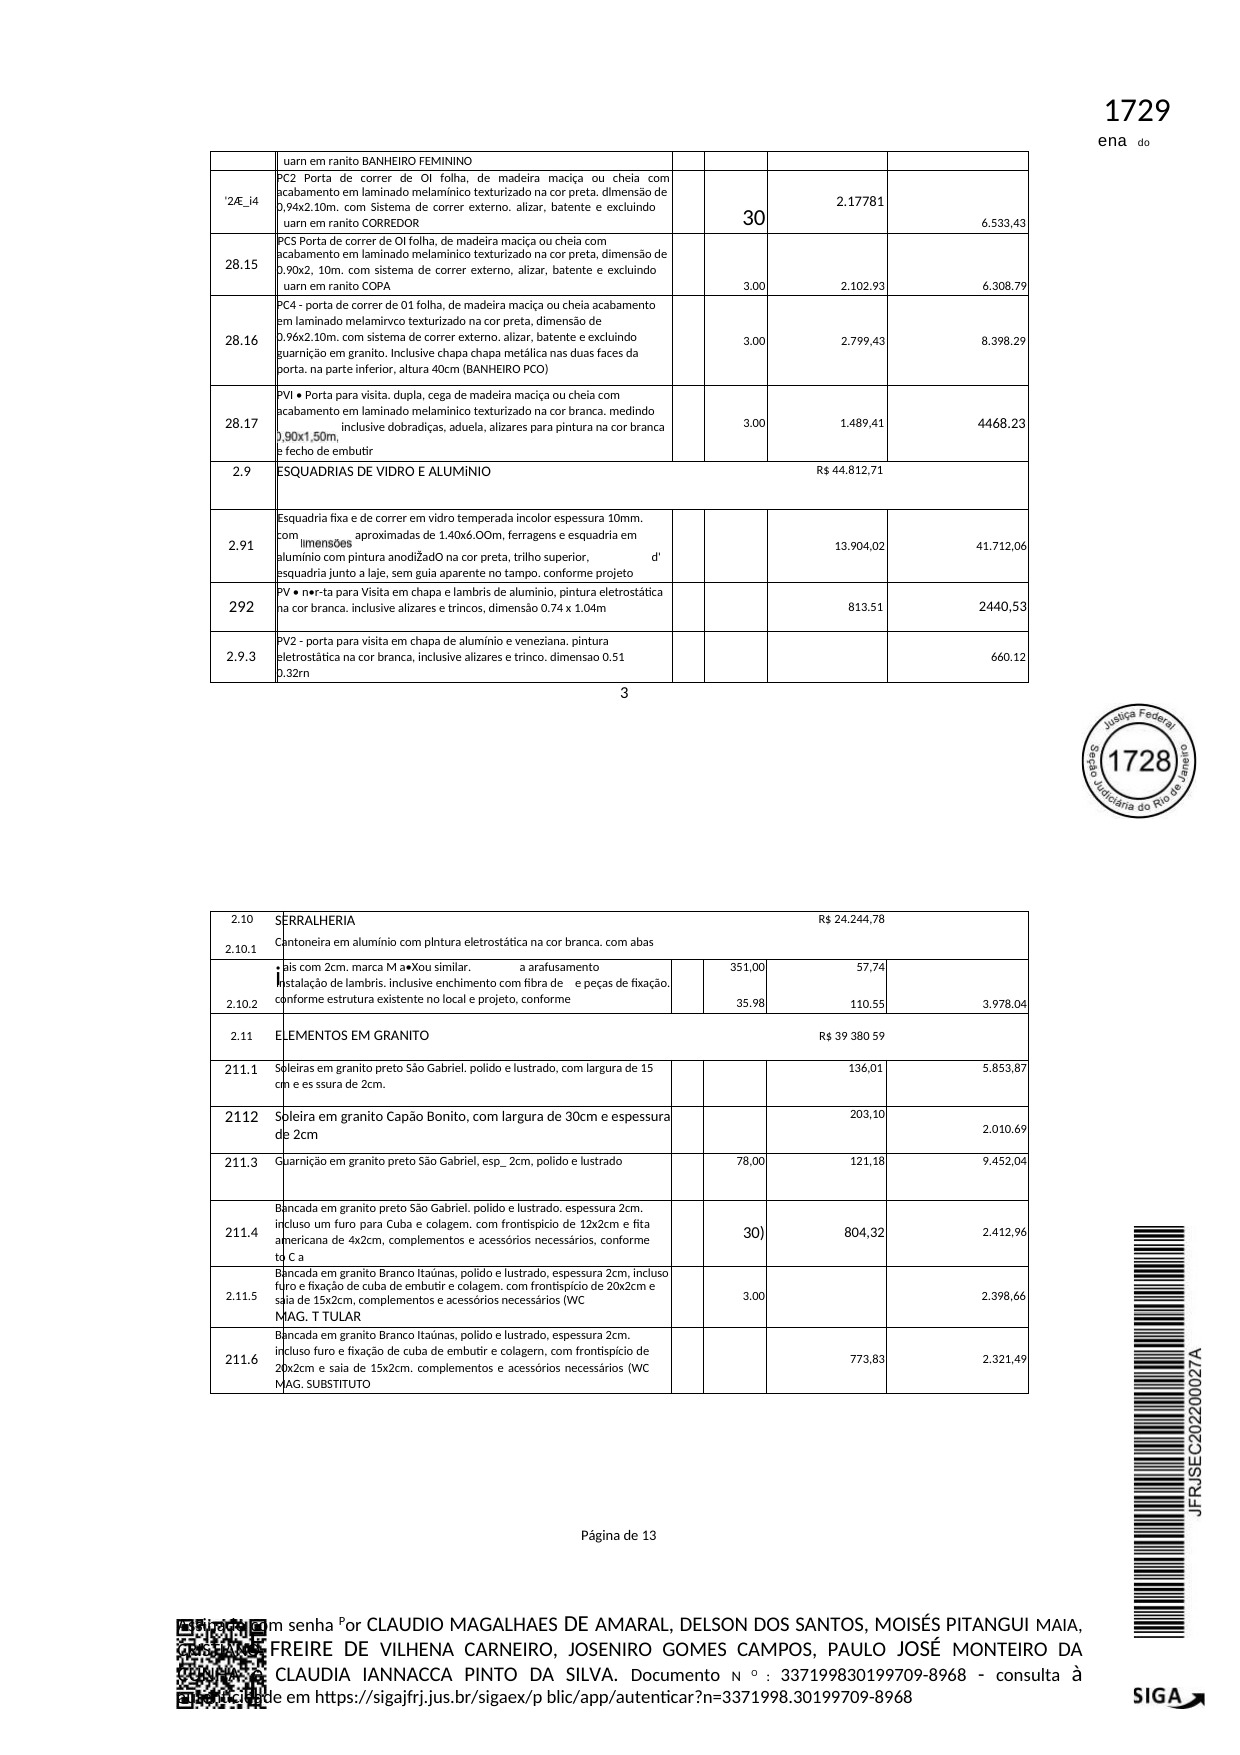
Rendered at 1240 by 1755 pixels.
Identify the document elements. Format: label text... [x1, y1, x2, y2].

table_cell 2.799,43 [768, 296, 887, 385]
table_cell PV2 - porta para visita em chapa de alumínio e veneziana. pintura eletrostâtica na cor branca, inclusive alizares e trinco. dimensao 0.51 0.32rn [278, 632, 672, 682]
table_cell 211.6 [211, 1328, 275, 1393]
table_cell 211.3 [211, 1154, 275, 1200]
text 3 [620, 682, 1089, 703]
table_cell [672, 1201, 703, 1266]
table_cell [768, 632, 887, 682]
table_cell [672, 462, 767, 509]
table_cell [705, 152, 767, 170]
table_cell 57,74 110.55 [767, 960, 886, 1013]
table_cell [673, 632, 704, 682]
table_cell 1.489,41 [768, 386, 887, 461]
table_cell Soleiras em granito preto Såo Gabriel. polido e lustrado, com largura de 15 cm e es ssura de 2cm. [284, 1061, 671, 1106]
table_cell [673, 296, 704, 385]
table_cell 30) [704, 1201, 766, 1266]
table_cell [275, 1061, 283, 1106]
table_cell Bancada em granito Branco Itaúnas, polido e lustrado, espessura 2cm. incluso furo e fixação de cuba de embutir e colagern, com frontispício de 20x2cm e saia de 15x2cm. complementos e acessórios necessários (WC MAG. SUBSTITUTO [284, 1328, 671, 1393]
table_cell R$ 39 380 59 [767, 1014, 887, 1059]
table_cell 2.321,49 [887, 1328, 1028, 1393]
table_cell 8.398.29 [888, 296, 1028, 385]
table_cell 292 [211, 583, 275, 631]
table_cell 211.4 [211, 1201, 275, 1266]
table_cell [673, 386, 704, 461]
table_cell ais com 2cm. marca M a•Xou similar. a arafusamento Instalaçåo de lambris. inclusive enchimento com fibra de e peças de fixação. conforme estrutura existente no local e projeto, conforme [284, 960, 671, 1013]
table_cell 660.12 [888, 632, 1028, 682]
table_header [672, 912, 704, 959]
table_cell [672, 1328, 703, 1393]
table_cell 3.978.04 [887, 960, 1028, 1013]
table_cell Bancada em granito preto São Gabriel. polido e lustrado. espessura 2cm. incluso um furo para Cuba e colagem. com frontispicio de 12x2cm e fita americana de 4x2cm, complementos e acessórios necessários, conforme to C a [284, 1201, 671, 1266]
table_cell 2112 [211, 1107, 275, 1153]
table_cell 3.00 [704, 1267, 766, 1327]
table_cell 2.398,66 [887, 1267, 1028, 1327]
table_cell [887, 462, 1028, 509]
table_cell PV • n•r-ta para Visita em chapa e lambris de aluminio, pintura eletrostática na cor branca. inclusive alizares e trincos, dimensåo 0.74 x 1.04m [278, 583, 672, 631]
table_cell 804,32 [767, 1201, 886, 1266]
table_cell [673, 152, 704, 170]
table_cell PC4 - porta de correr de 01 folha, de madeira maciça ou cheia acabamento em laminado melamirvco texturizado na cor preta, dimensão de 0.96x2.10m. com sistema de correr externo. alizar, batente e excluindo guarniçäo em granito. Inclusive chapa chapa metálica nas duas faces da porta. na parte inferior, altura 40cm (BANHEIRO PCO) [278, 296, 672, 385]
table_cell [672, 1267, 703, 1327]
table_cell [887, 1014, 1028, 1059]
table_cell [673, 583, 704, 631]
table_cell 28.17 [211, 386, 275, 461]
table_cell R$ 44.812,71 [767, 462, 887, 509]
table_cell [704, 1014, 767, 1059]
table_header [887, 912, 1028, 959]
table_cell [275, 1328, 283, 1393]
table_cell [275, 1285, 283, 1327]
table_cell [672, 1061, 703, 1106]
table_cell [672, 960, 703, 1013]
table_cell 2.102.93 [768, 234, 887, 295]
table_cell [768, 152, 887, 170]
table_cell [704, 1061, 766, 1106]
table_cell Bancada em granito Branco Itaúnas, polido e lustrado, espessura 2cm, incluso furo e fixaçåo de cuba de embutir e colagem. com frontispício de 20x2cm e saia de 15x2cm, complementos e acessórios necessários (WC MAG. T TULAR [284, 1267, 671, 1327]
table_cell [767, 1267, 886, 1327]
table_cell ELEMENTOS EM GRANITO [284, 1014, 672, 1059]
table_cell 4468.23 [888, 386, 1028, 461]
table_cell 2.10.2 [211, 960, 275, 1013]
table_cell 2.9.3 [211, 632, 275, 682]
table_cell [673, 171, 704, 232]
table_cell 30 [705, 171, 767, 232]
table_header [275, 912, 283, 959]
table_cell 28.15 [211, 234, 275, 295]
table_cell 2.9 [211, 462, 275, 509]
table_cell 211.1 [211, 1061, 275, 1106]
table_cell 3.00 [705, 234, 767, 295]
table_header SERRALHERIA Cantoneira em alumínio com plntura eletrostática na cor branca. com abas [284, 912, 672, 959]
table_cell [275, 1154, 283, 1200]
table_cell PC2 Porta de correr de OI folha, de madeira maciça ou cheia com acabamento em laminado melamínico texturizado na cor preta. dlmensäo de 0,94x2.10m. com Sistema de correr externo. alizar, batente e excluindo uarn em ranito CORREDOR [278, 171, 672, 232]
table_cell Esquadria fixa e de correr em vidro temperada incolor espessura 10mm. com aproximadas de 1.40x6.OOm, ferragens e esquadria em alumínio com pintura anodiŽadO na cor preta, trilho superior, d' esquadria junto a laje, sem guia aparente no tampo. conforme projeto [278, 510, 672, 582]
table_cell 121,18 [767, 1154, 886, 1200]
table_cell [704, 1107, 766, 1153]
table_cell 203,10 [767, 1107, 886, 1153]
table_header [704, 912, 767, 959]
table_cell [673, 234, 704, 295]
table_cell [275, 1267, 283, 1289]
table_cell 78,00 [704, 1154, 766, 1200]
table_cell 2.412,96 [887, 1201, 1028, 1266]
table_cell [704, 1328, 766, 1393]
table_cell 813.51 [768, 583, 887, 631]
table_cell 2.010.69 [887, 1107, 1028, 1153]
table_cell [672, 1154, 703, 1200]
table_cell 41.712,06 [888, 510, 1028, 582]
table_cell 2.17781 [768, 171, 887, 232]
table_cell [211, 152, 275, 170]
table_cell PCS Porta de correr de OI folha, de madeira maciça ou cheia com acabamento em laminado melaminico texturizado na cor preta, dimensão de 0.90x2, 10m. com sistema de correr externo, alizar, batente e excluindo uarn em ranito COPA [278, 234, 672, 295]
table_header 2.10 2.10.1 [211, 912, 275, 959]
table_cell 6.533,43 [888, 171, 1028, 232]
table_cell 5.853,87 [887, 1061, 1028, 1106]
table_cell [672, 1107, 703, 1153]
table_cell 2440,53 [888, 583, 1028, 631]
table_cell 351,00 35.98 [704, 960, 766, 1013]
table_cell 9.452,04 [887, 1154, 1028, 1200]
table_cell [275, 1014, 283, 1059]
table_cell 136,01 [767, 1061, 886, 1106]
table_cell [705, 632, 767, 682]
table_header R$ 24.244,78 [767, 912, 887, 959]
table_cell [705, 510, 767, 582]
table_cell 3.00 [705, 386, 767, 461]
table_cell ESQUADRIAS DE VIDRO E ALUMiNIO [278, 462, 672, 509]
table_cell [673, 510, 704, 582]
table_cell 2.11.5 [211, 1267, 275, 1327]
table_cell 28.16 [211, 296, 275, 385]
table_cell 2.11 [211, 1014, 275, 1059]
table_cell [672, 1014, 704, 1059]
table_cell Soleira em granito Capão Bonito, com largura de 30cm e espessura de 2cm [284, 1107, 671, 1153]
table_cell [275, 1107, 283, 1153]
table_cell Guarniçäo em granito preto São Gabriel, esp_ 2cm, polido e lustrado [284, 1154, 671, 1200]
table_cell uarn em ranito BANHEIRO FEMININO [278, 152, 672, 170]
table_cell [275, 1201, 283, 1266]
table_cell [888, 152, 1028, 170]
table_cell 13.904,02 [768, 510, 887, 582]
table_cell i [275, 960, 283, 1013]
table_cell 773,83 [767, 1328, 886, 1393]
table_cell [705, 583, 767, 631]
table_cell 3.00 [705, 296, 767, 385]
table_cell 2.91 [211, 510, 275, 582]
table_cell 6.308.79 [888, 234, 1028, 295]
table_cell '2Æ_i4 [211, 171, 275, 232]
table_cell PVI • Porta para visita. dupla, cega de madeira maciça ou cheia com acabamento em laminado melaminico texturizado na cor branca. medindo inclusive dobradiças, aduela, alizares para pintura na cor branca e fecho de embutir [278, 386, 672, 461]
